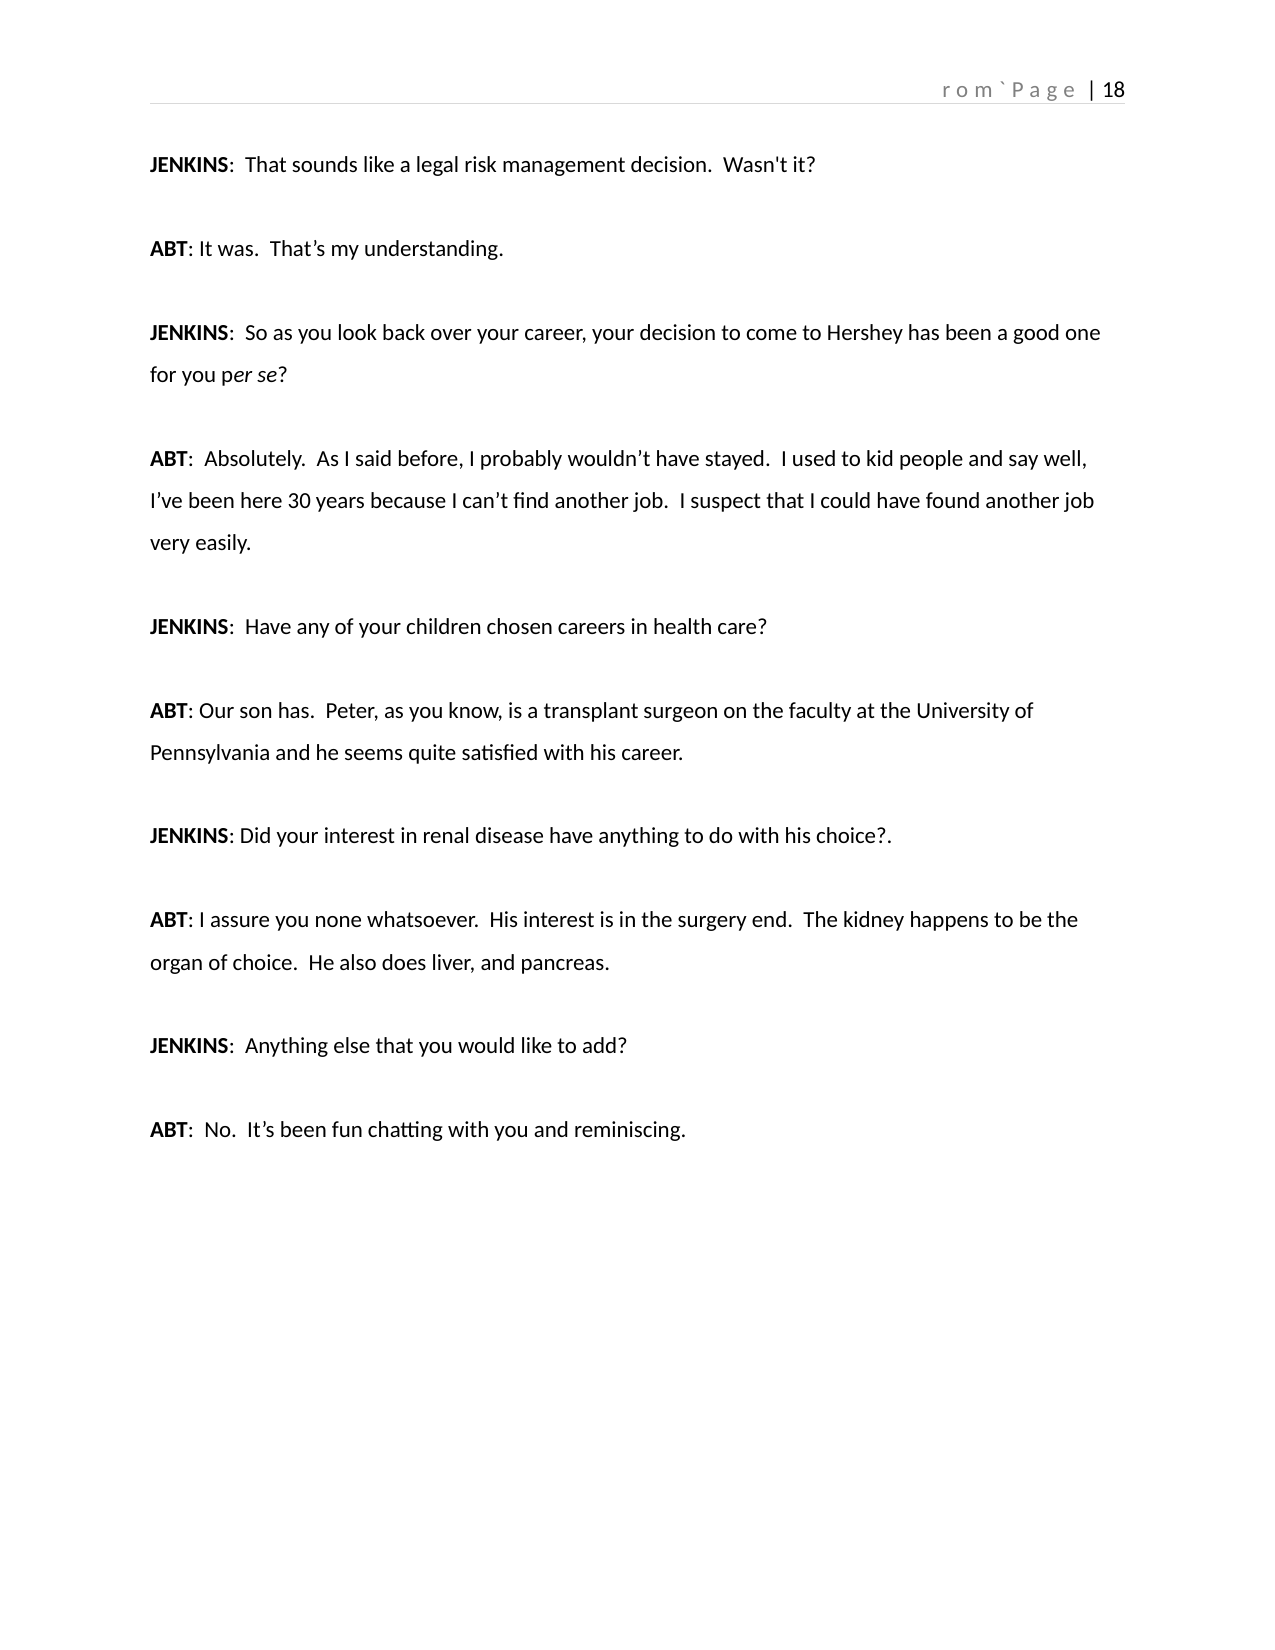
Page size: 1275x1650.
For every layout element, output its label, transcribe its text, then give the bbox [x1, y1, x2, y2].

text ABT: I assure you none whatsoever. His interest is in the surgery end. The kidney happens to be the organ of choice. He also does liver, and pancreas. [150, 906, 1125, 976]
text ABT: No. It’s been fun chatting with you and reminiscing. [150, 1116, 1125, 1143]
text JENKINS: So as you look back over your career, your decision to come to Hershey has been a good one for you per se? [150, 318, 1125, 388]
text JENKINS: Anything else that you would like to add? [150, 1032, 1125, 1059]
text JENKINS: That sounds like a legal risk management decision. Wasn't it? [150, 150, 1125, 178]
text JENKINS: Have any of your children chosen careers in health care? [150, 612, 1125, 640]
text ABT: Our son has. Peter, as you know, is a transplant surgeon on the faculty at the University of Pennsylvania and he seems quite satisfied with his career. [150, 696, 1125, 766]
text JENKINS: Did your interest in renal disease have anything to do with his choice?. [150, 822, 1125, 850]
text ABT: It was. That’s my understanding. [150, 234, 1125, 262]
text ABT: Absolutely. As I said before, I probably wouldn’t have stayed. I used to kid people and say well, I’ve been here 30 years because I can’t find another job. I suspect that I could have found another job very easily. [150, 444, 1125, 556]
